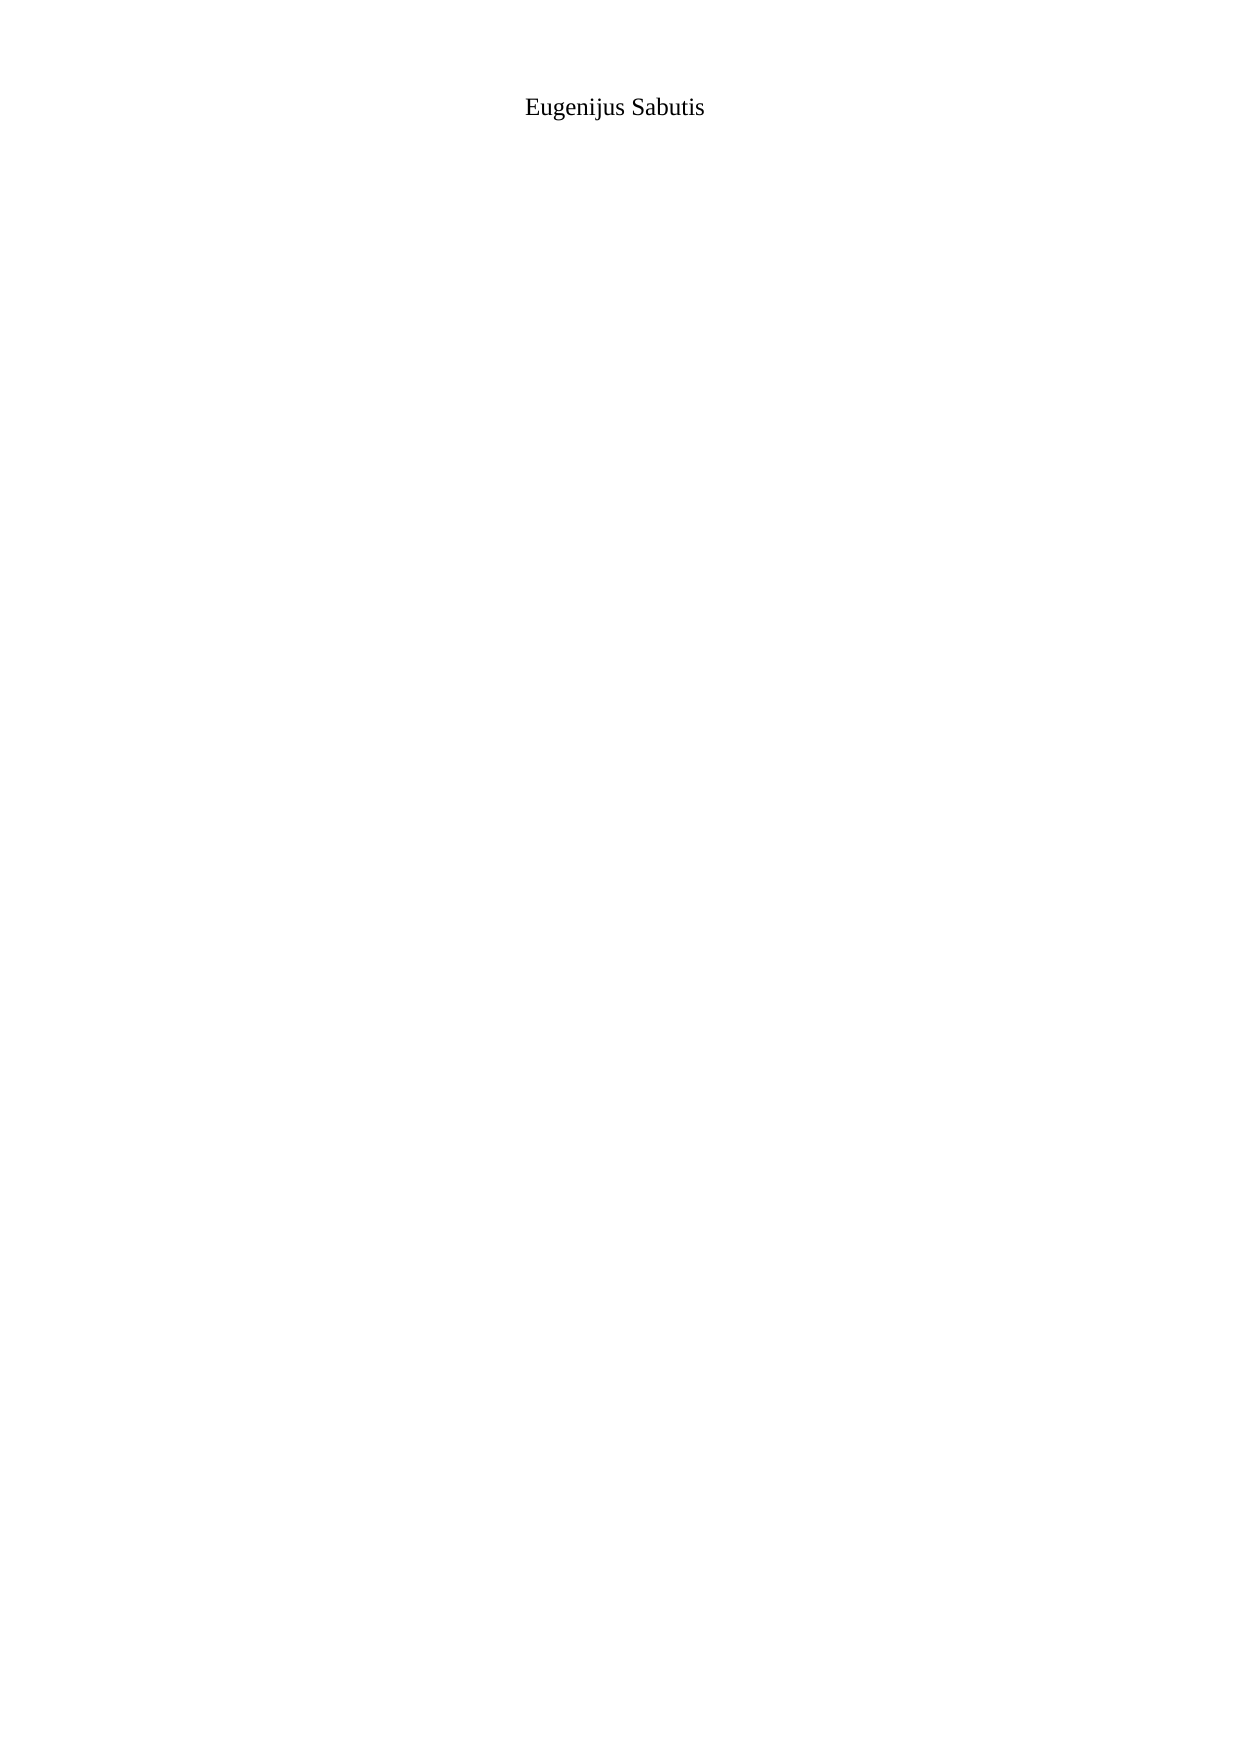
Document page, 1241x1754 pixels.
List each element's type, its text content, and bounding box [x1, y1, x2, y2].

text Eugenijus Sabutis [75, 92, 1165, 121]
